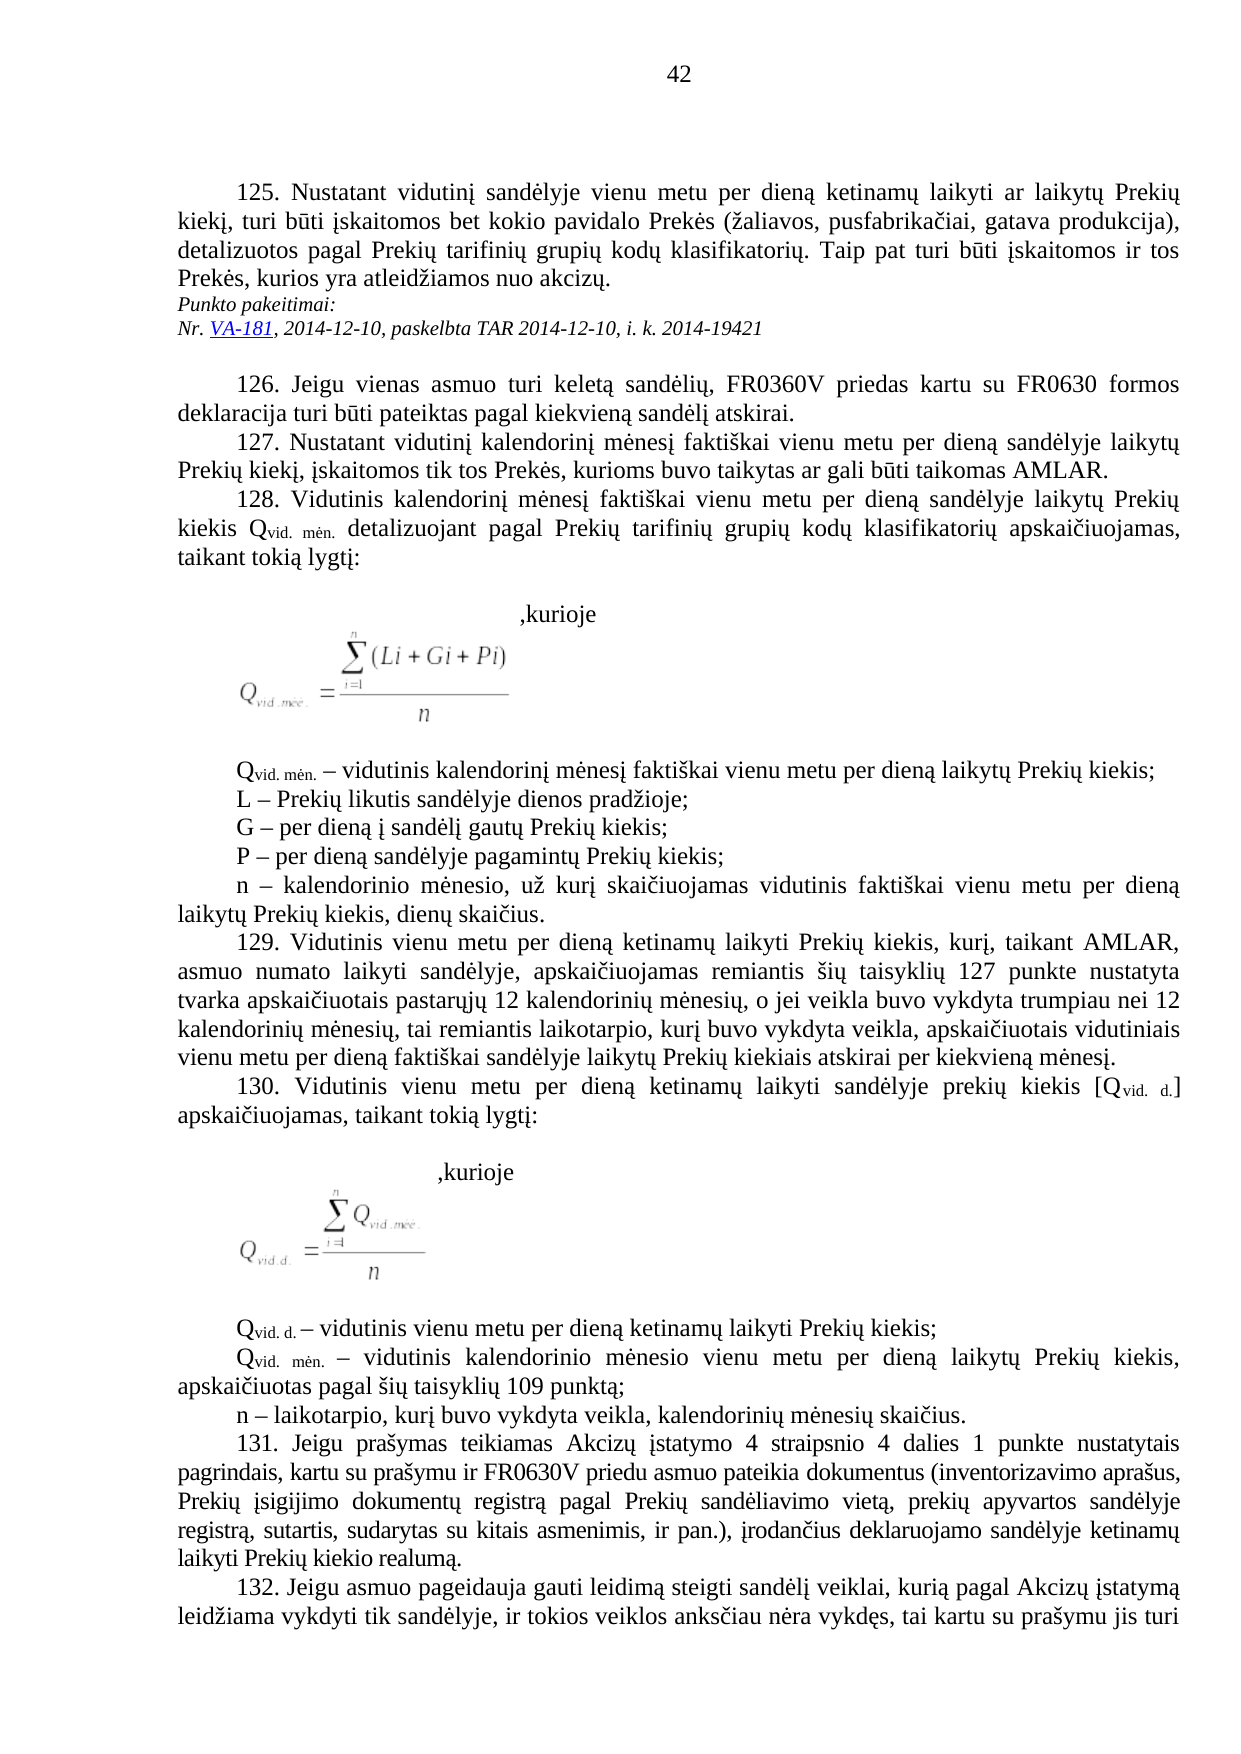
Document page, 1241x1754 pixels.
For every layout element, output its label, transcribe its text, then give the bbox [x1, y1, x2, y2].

text Qvid. mėn. – vidutinis kalendorinį mėnesį faktiškai vienu metu per dieną laikytų Prekių kiekis; [177, 755, 1181, 784]
text 125. Nustatant vidutinį sandėlyje vienu metu per dieną ketinamų laikyti ar laikytų Prekių kiekį, turi būti įskaitomos bet kokio pavidalo Prekės (žaliavos, pusfabrikačiai, gatava produkcija), detalizuotos pagal Prekių tarifinių grupių kodų klasifikatorių. Taip pat turi būti įskaitomos ir tos Prekės, kurios yra atleidžiamos nuo akcizų. [177, 177, 1181, 292]
text P – per dieną sandėlyje pagamintų Prekių kiekis; [177, 841, 1181, 870]
text Nr. VA-181, 2014-12-10, paskelbta TAR 2014-12-10, i. k. 2014-19421 [177, 316, 1181, 340]
text Qvid. d. – vidutinis vienu metu per dieną ketinamų laikyti Prekių kiekis; [177, 1313, 1181, 1342]
text 129. Vidutinis vienu metu per dieną ketinamų laikyti Prekių kiekis, kurį, taikant AMLAR, asmuo numato laikyti sandėlyje, apskaičiuojamas remiantis šių taisyklių 127 punkte nustatyta tvarka apskaičiuotais pastarųjų 12 kalendorinių mėnesių, o jei veikla buvo vykdyta trumpiau nei 12 kalendorinių mėnesių, tai remiantis laikotarpio, kurį buvo vykdyta veikla, apskaičiuotais vidutiniais vienu metu per dieną faktiškai sandėlyje laikytų Prekių kiekiais atskirai per kiekvieną mėnesį. [177, 927, 1181, 1071]
text 131. Jeigu prašymas teikiamas Akcizų įstatymo 4 straipsnio 4 dalies 1 punkte nustatytais pagrindais, kartu su prašymu ir FR0630V priedu asmuo pateikia dokumentus (inventorizavimo aprašus, Prekių įsigijimo dokumentų registrą pagal Prekių sandėliavimo vietą, prekių apyvartos sandėlyje registrą, sutartis, sudarytas su kitais asmenimis, ir pan.), įrodančius deklaruojamo sandėlyje ketinamų laikyti Prekių kiekio realumą. [177, 1428, 1181, 1572]
text Qvid.mėn. =Suma(i=1,...,n)(Li+Gi+Pi)/n ,kurioje [177, 599, 1181, 726]
text 128. Vidutinis kalendorinį mėnesį faktiškai vienu metu per dieną sandėlyje laikytų Prekių kiekis Qvid. mėn. detalizuojant pagal Prekių tarifinių grupių kodų klasifikatorių apskaičiuojamas, taikant tokią lygtį: [177, 484, 1181, 570]
text n – laikotarpio, kurį buvo vykdyta veikla, kalendorinių mėnesių skaičius. [177, 1400, 1181, 1428]
text Punkto pakeitimai: [177, 292, 1181, 316]
text 127. Nustatant vidutinį kalendorinį mėnesį faktiškai vienu metu per dieną sandėlyje laikytų Prekių kiekį, įskaitomos tik tos Prekės, kurioms buvo taikytas ar gali būti taikomas AMLAR. [177, 427, 1181, 484]
text n – kalendorinio mėnesio, už kurį skaičiuojamas vidutinis faktiškai vienu metu per dieną laikytų Prekių kiekis, dienų skaičius. [177, 870, 1181, 927]
text 126. Jeigu vienas asmuo turi keletą sandėlių, FR0360V priedas kartu su FR0630 formos deklaracija turi būti pateiktas pagal kiekvieną sandėlį atskirai. [177, 369, 1181, 427]
text L – Prekių likutis sandėlyje dienos pradžioje; [177, 784, 1181, 812]
text 130. Vidutinis vienu metu per dieną ketinamų laikyti sandėlyje prekių kiekis [Qvid. d.] apskaičiuojamas, taikant tokią lygtį: [177, 1071, 1181, 1129]
text Qvid.d. =Suma(i=1,...,n)Qvid.mėn./n ,kurioje [177, 1157, 1181, 1285]
text G – per dieną į sandėlį gautų Prekių kiekis; [177, 812, 1181, 841]
text Qvid. mėn. – vidutinis kalendorinio mėnesio vienu metu per dieną laikytų Prekių kiekis, apskaičiuotas pagal šių taisyklių 109 punktą; [177, 1342, 1181, 1400]
text 132. Jeigu asmuo pageidauja gauti leidimą steigti sandėlį veiklai, kurią pagal Akcizų įstatymą leidžiama vykdyti tik sandėlyje, ir tokios veiklos anksčiau nėra vykdęs, tai kartu su prašymu jis turi [177, 1572, 1181, 1630]
